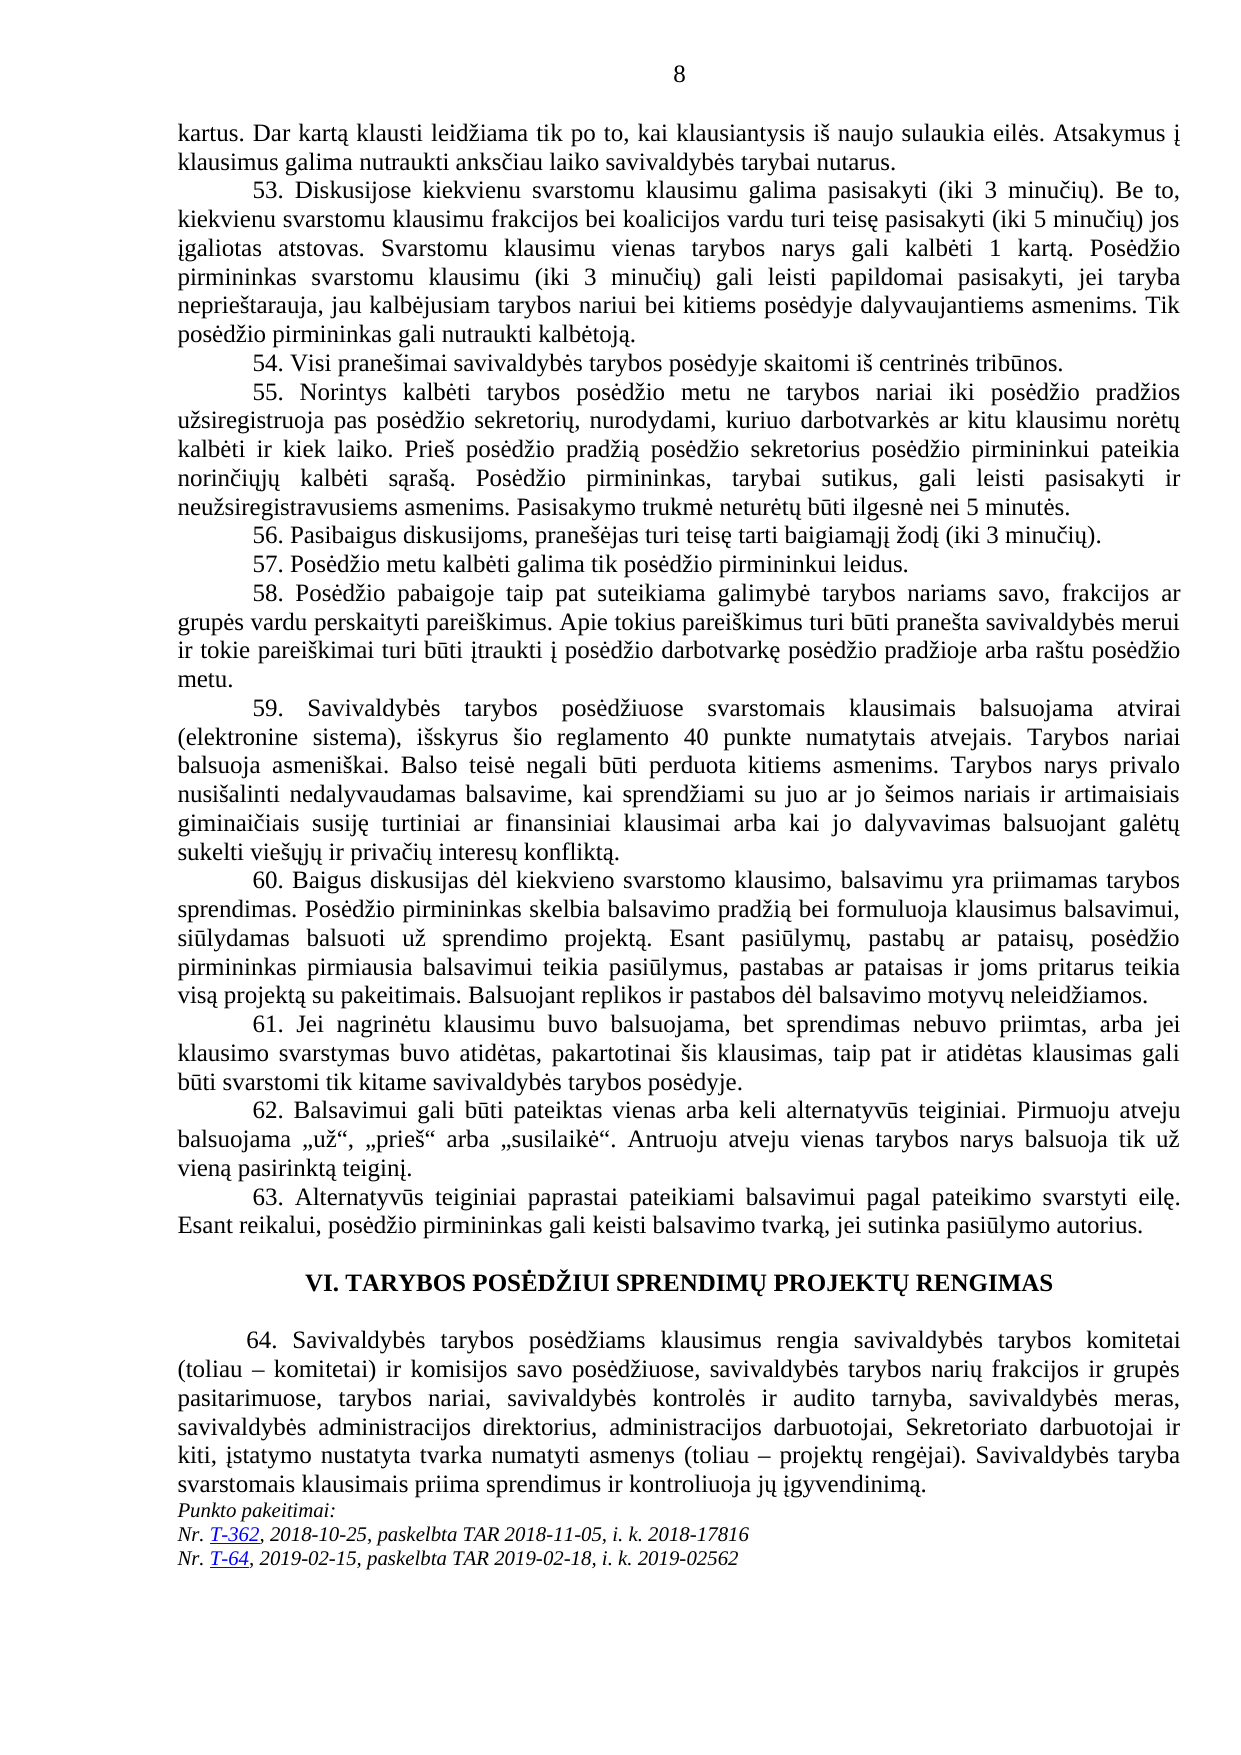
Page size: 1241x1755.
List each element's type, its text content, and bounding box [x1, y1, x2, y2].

text 54. Visi pranešimai savivaldybės tarybos posėdyje skaitomi iš centrinės tribūnos. [177, 348, 1181, 377]
text 62. Balsavimui gali būti pateiktas vienas arba keli alternatyvūs teiginiai. Pirmuoju atveju balsuojama „už“, „prieš“ arba „susilaikė“. Antruoju atveju vienas tarybos narys balsuoja tik už vieną pasirinktą teiginį. [177, 1096, 1181, 1182]
text Nr. T-362, 2018-10-25, paskelbta TAR 2018-11-05, i. k. 2018-17816 [177, 1522, 1181, 1546]
text 57. Posėdžio metu kalbėti galima tik posėdžio pirmininkui leidus. [177, 549, 1181, 578]
text 63. Alternatyvūs teiginiai paprastai pateikiami balsavimui pagal pateikimo svarstyti eilę. Esant reikalui, posėdžio pirmininkas gali keisti balsavimo tvarką, jei sutinka pasiūlymo autorius. [177, 1182, 1181, 1239]
text 59. Savivaldybės tarybos posėdžiuose svarstomais klausimais balsuojama atvirai (elektronine sistema), išskyrus šio reglamento 40 punkte numatytais atvejais. Tarybos nariai balsuoja asmeniškai. Balso teisė negali būti perduota kitiems asmenims. Tarybos narys privalo nusišalinti nedalyvaudamas balsavime, kai sprendžiami su juo ar jo šeimos nariais ir artimaisiais giminaičiais susiję turtiniai ar finansiniai klausimai arba kai jo dalyvavimas balsuojant galėtų sukelti viešųjų ir privačių interesų konfliktą. [177, 693, 1181, 866]
text Nr. T-64, 2019-02-15, paskelbta TAR 2019-02-18, i. k. 2019-02562 [177, 1546, 1181, 1570]
text VI. TARYBOS POSĖDŽIUI SPRENDIMŲ PROJEKTŲ RENGIMAS [177, 1268, 1181, 1326]
text 60. Baigus diskusijas dėl kiekvieno svarstomo klausimo, balsavimu yra priimamas tarybos sprendimas. Posėdžio pirmininkas skelbia balsavimo pradžią bei formuluoja klausimus balsavimui, siūlydamas balsuoti už sprendimo projektą. Esant pasiūlymų, pastabų ar pataisų, posėdžio pirmininkas pirmiausia balsavimui teikia pasiūlymus, pastabas ar pataisas ir joms pritarus teikia visą projektą su pakeitimais. Balsuojant replikos ir pastabos dėl balsavimo motyvų neleidžiamos. [177, 866, 1181, 1009]
text 56. Pasibaigus diskusijoms, pranešėjas turi teisę tarti baigiamąjį žodį (iki 3 minučių). [177, 521, 1181, 549]
text 53. Diskusijose kiekvienu svarstomu klausimu galima pasisakyti (iki 3 minučių). Be to, kiekvienu svarstomu klausimu frakcijos bei koalicijos vardu turi teisę pasisakyti (iki 5 minučių) jos įgaliotas atstovas. Svarstomu klausimu vienas tarybos narys gali kalbėti 1 kartą. Posėdžio pirmininkas svarstomu klausimu (iki 3 minučių) gali leisti papildomai pasisakyti, jei taryba neprieštarauja, jau kalbėjusiam tarybos nariui bei kitiems posėdyje dalyvaujantiems asmenims. Tik posėdžio pirmininkas gali nutraukti kalbėtoją. [177, 176, 1181, 348]
text Punkto pakeitimai: [177, 1498, 1181, 1522]
text 61. Jei nagrinėtu klausimu buvo balsuojama, bet sprendimas nebuvo priimtas, arba jei klausimo svarstymas buvo atidėtas, pakartotinai šis klausimas, taip pat ir atidėtas klausimas gali būti svarstomi tik kitame savivaldybės tarybos posėdyje. [177, 1009, 1181, 1096]
text kartus. Dar kartą klausti leidžiama tik po to, kai klausiantysis iš naujo sulaukia eilės. Atsakymus į klausimus galima nutraukti anksčiau laiko savivaldybės tarybai nutarus. [177, 118, 1181, 176]
text 58. Posėdžio pabaigoje taip pat suteikiama galimybė tarybos nariams savo, frakcijos ar grupės vardu perskaityti pareiškimus. Apie tokius pareiškimus turi būti pranešta savivaldybės merui ir tokie pareiškimai turi būti įtraukti į posėdžio darbotvarkę posėdžio pradžioje arba raštu posėdžio metu. [177, 578, 1181, 693]
text 55. Norintys kalbėti tarybos posėdžio metu ne tarybos nariai iki posėdžio pradžios užsiregistruoja pas posėdžio sekretorių, nurodydami, kuriuo darbotvarkės ar kitu klausimu norėtų kalbėti ir kiek laiko. Prieš posėdžio pradžią posėdžio sekretorius posėdžio pirmininkui pateikia norinčiųjų kalbėti sąrašą. Posėdžio pirmininkas, tarybai sutikus, gali leisti pasisakyti ir neužsiregistravusiems asmenims. Pasisakymo trukmė neturėtų būti ilgesnė nei 5 minutės. [177, 377, 1181, 521]
text 64. Savivaldybės tarybos posėdžiams klausimus rengia savivaldybės tarybos komitetai (toliau – komitetai) ir komisijos savo posėdžiuose, savivaldybės tarybos narių frakcijos ir grupės pasitarimuose, tarybos nariai, savivaldybės kontrolės ir audito tarnyba, savivaldybės meras, savivaldybės administracijos direktorius, administracijos darbuotojai, Sekretoriato darbuotojai ir kiti, įstatymo nustatyta tvarka numatyti asmenys (toliau – projektų rengėjai). Savivaldybės taryba svarstomais klausimais priima sprendimus ir kontroliuoja jų įgyvendinimą. [177, 1326, 1181, 1498]
